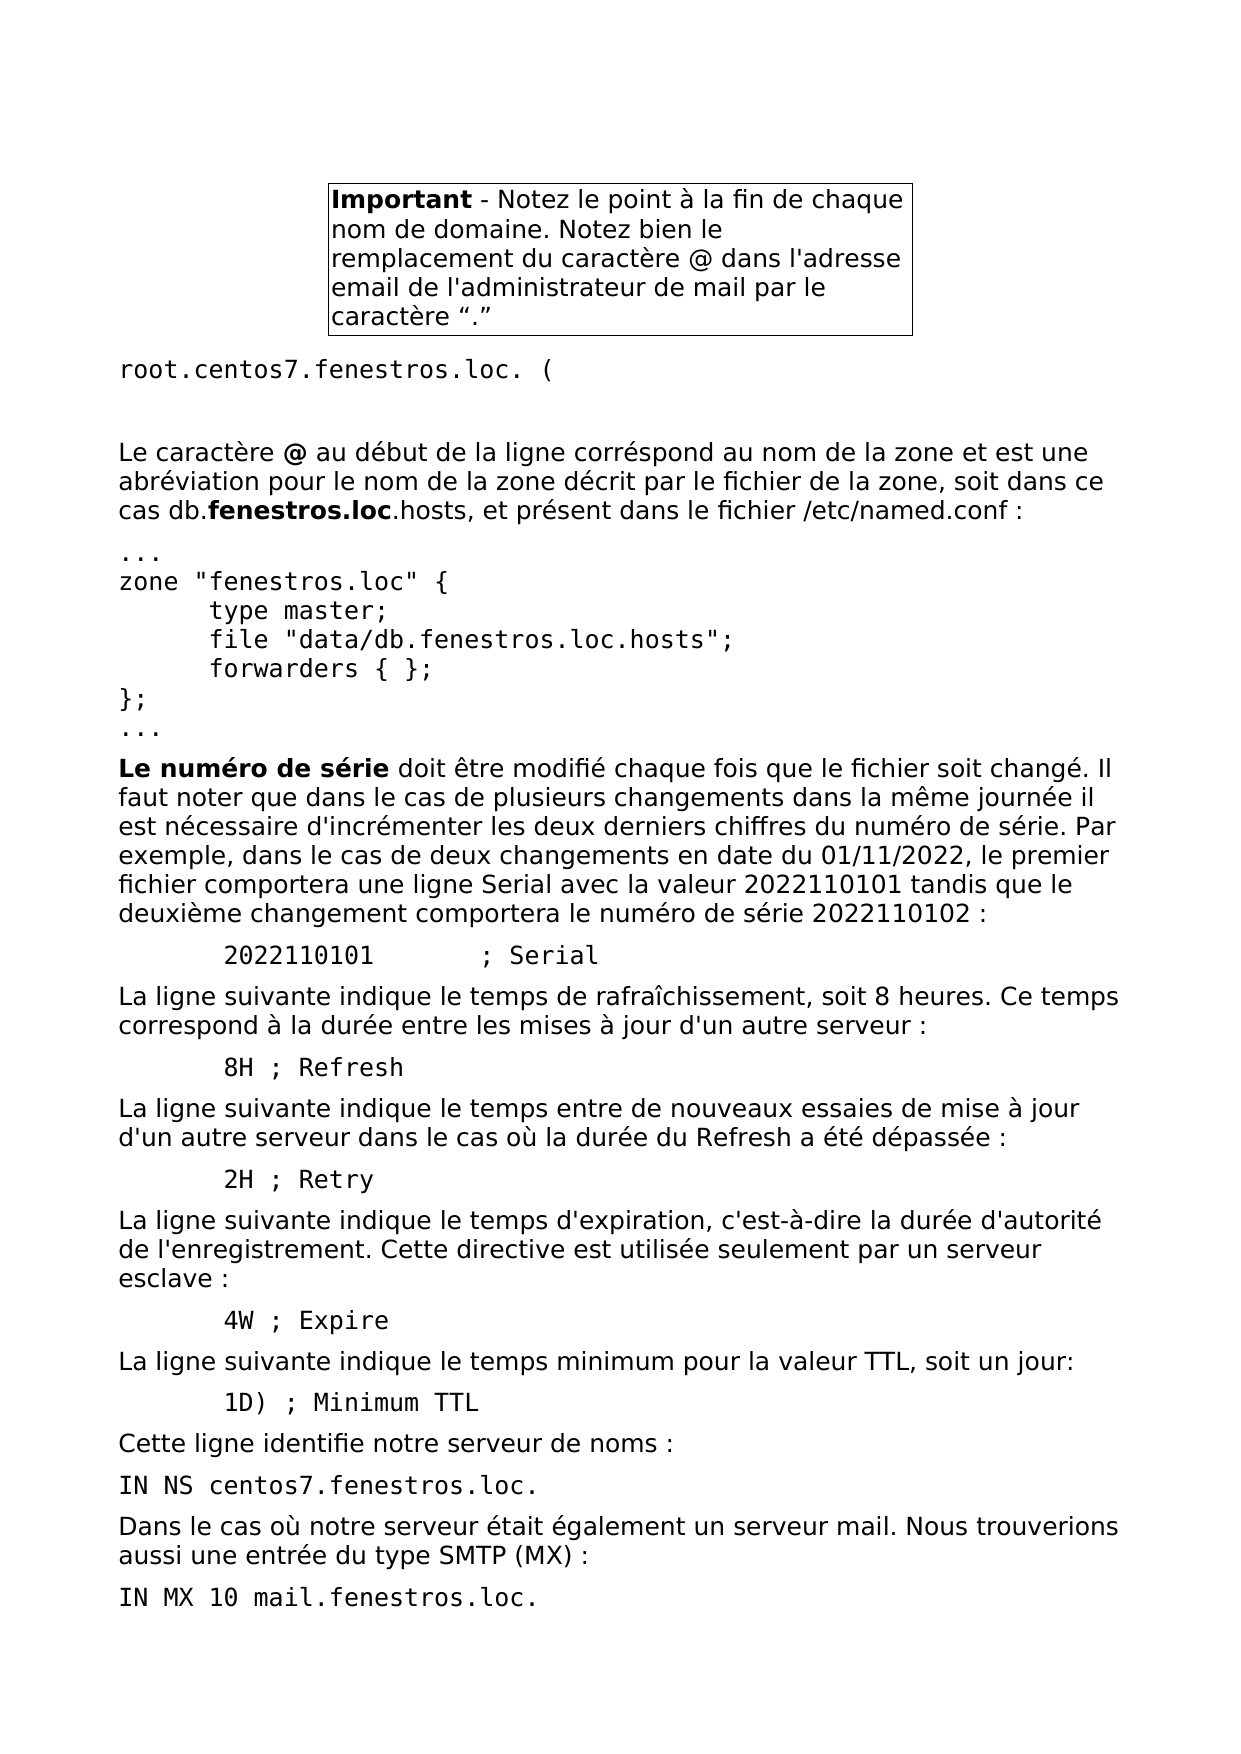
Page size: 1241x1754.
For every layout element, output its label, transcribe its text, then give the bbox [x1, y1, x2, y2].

text Le caractère @ au début de la ligne corréspond au nom de la zone et est une abréviation pour le nom de la zone décrit par le fichier de la zone, soit dans ce cas db.fenestros.loc.hosts, et présent dans le fichier /etc/named.conf : [118, 438, 1122, 525]
text 8H ; Refresh [118, 1053, 1122, 1082]
table_header Important - Notez le point à la fin de chaque nom de domaine. Notez bien le remplacement du caractère @ dans l'adresse email de l'administrateur de mail par le caractère “.” [329, 184, 912, 334]
text Dans le cas où notre serveur était également un serveur mail. Nous trouverions aussi une entrée du type SMTP (MX) : [118, 1512, 1122, 1570]
text 4W ; Expire [118, 1306, 1122, 1335]
text 2H ; Retry [118, 1165, 1122, 1194]
text Le numéro de série doit être modifié chaque fois que le fichier soit changé. Il faut noter que dans le cas de plusieurs changements dans la même journée il est nécessaire d'incrémenter les deux derniers chiffres du numéro de série. Par exemple, dans le cas de deux changements en date du 01/11/2022, le premier fichier comportera une ligne Serial avec la valeur 2022110101 tandis que le deuxième changement comportera le numéro de série 2022110102 : [118, 754, 1122, 929]
text ... zone "fenestros.loc" { type master; file "data/db.fenestros.loc.hosts"; forwarders { }; }; ... [118, 538, 1122, 742]
text root.centos7.fenestros.loc. ( [118, 118, 1122, 384]
text IN NS centos7.fenestros.loc. [118, 1471, 1122, 1500]
text La ligne suivante indique le temps de rafraîchissement, soit 8 heures. Ce temps correspond à la durée entre les mises à jour d'un autre serveur : [118, 982, 1122, 1041]
text La ligne suivante indique le temps d'expiration, c'est-à-dire la durée d'autorité de l'enregistrement. Cette directive est utilisée seulement par un serveur esclave : [118, 1206, 1122, 1293]
text IN MX 10 mail.fenestros.loc. [118, 1583, 1122, 1612]
text 1D) ; Minimum TTL [118, 1388, 1122, 1418]
text 2022110101 ; Serial [118, 941, 1122, 971]
text La ligne suivante indique le temps entre de nouveaux essaies de mise à jour d'un autre serveur dans le cas où la durée du Refresh a été dépassée : [118, 1094, 1122, 1152]
text Cette ligne identifie notre serveur de noms : [118, 1429, 1122, 1458]
text La ligne suivante indique le temps minimum pour la valeur TTL, soit un jour: [118, 1347, 1122, 1376]
